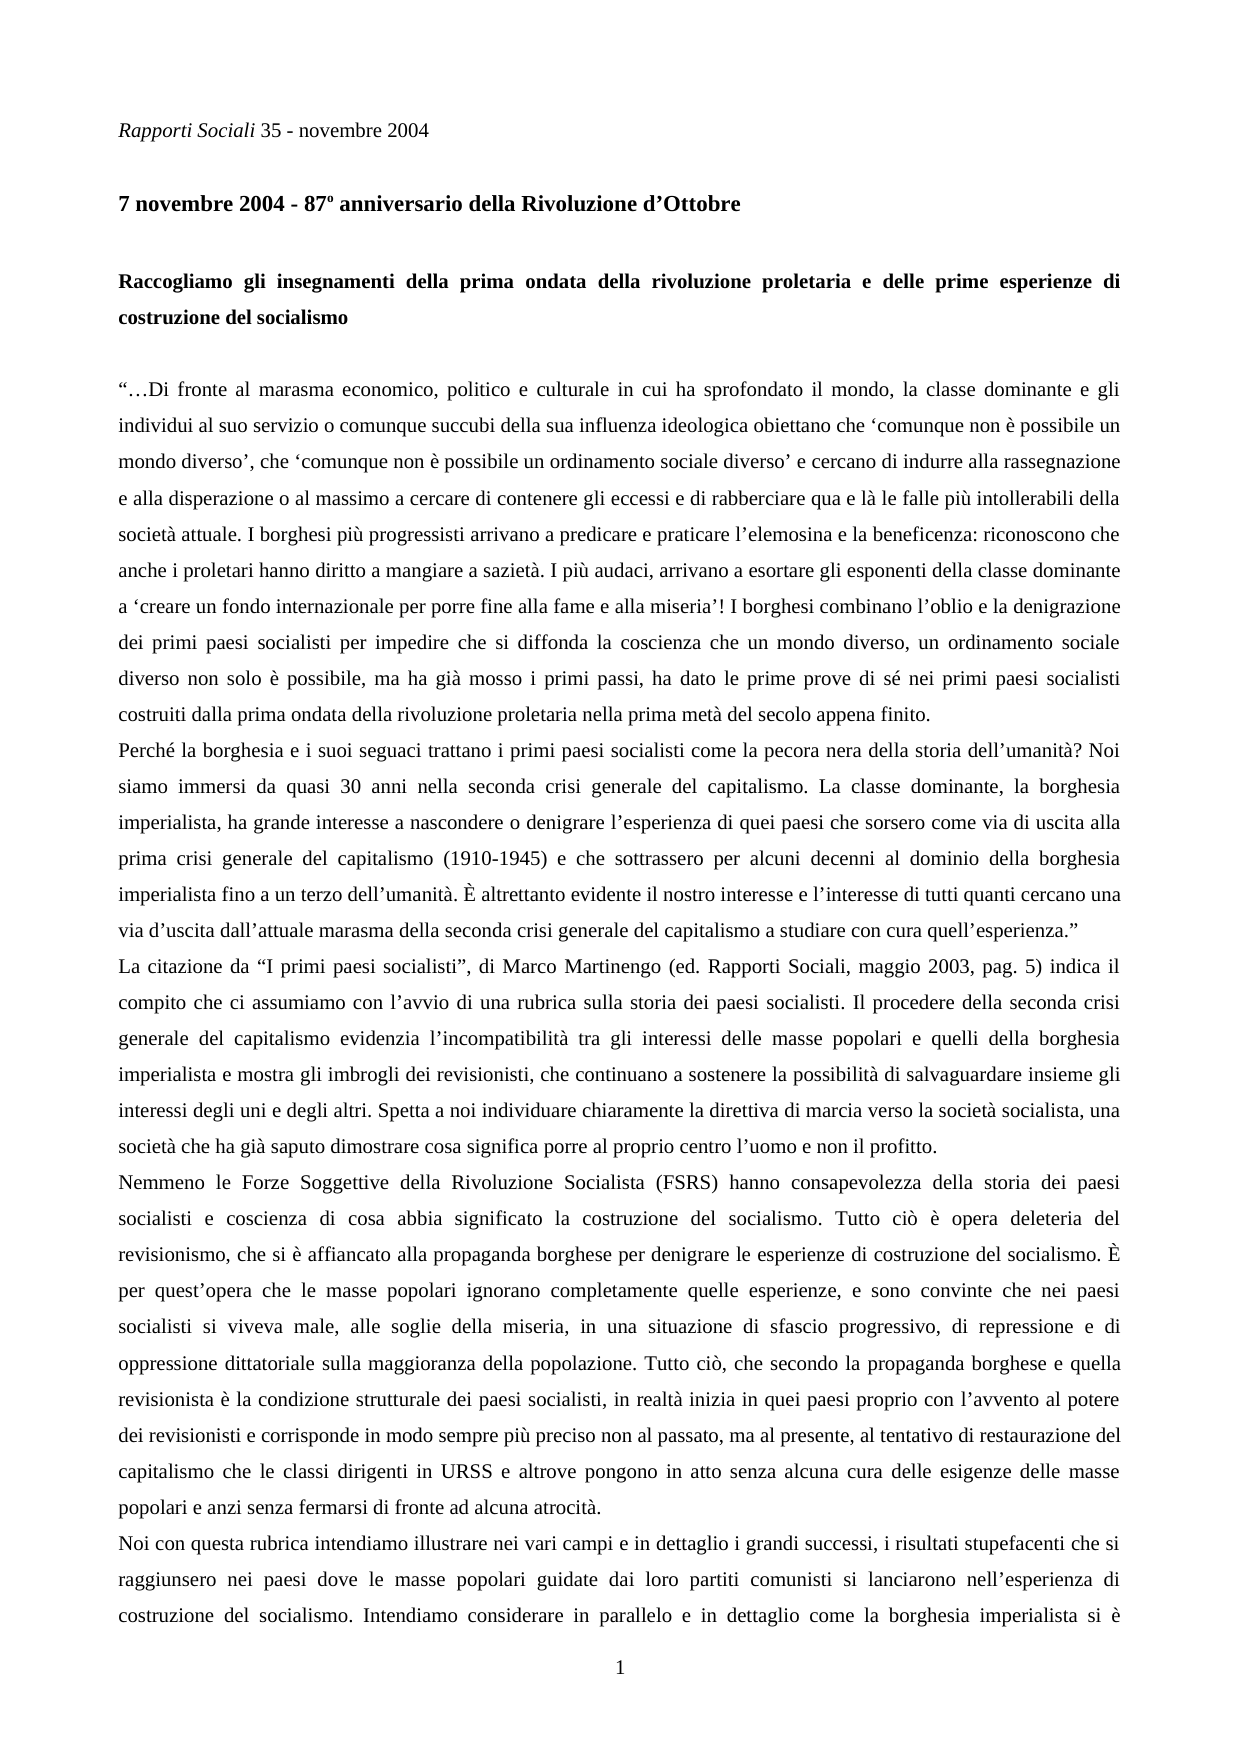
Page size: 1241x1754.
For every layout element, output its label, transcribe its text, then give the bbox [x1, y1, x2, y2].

text Noi con questa rubrica intendiamo illustrare nei vari campi e in dettaglio i grandi successi, i risultati stupefacenti che si raggiunsero nei paesi dove le masse popolari guidate dai loro partiti comunisti si lanciarono nell’esperienza di costruzione del socialismo. Intendiamo considerare in parallelo e in dettaglio come la borghesia imperialista si è [118, 1531, 1122, 1627]
text 7 novembre 2004 - 87o anniversario della Rivoluzione d’Ottobre [118, 190, 1122, 217]
text Perché la borghesia e i suoi seguaci trattano i primi paesi socialisti come la pecora nera della storia dell’umanità? Noi siamo immersi da quasi 30 anni nella seconda crisi generale del capitalismo. La classe dominante, la borghesia imperialista, ha grande interesse a nascondere o denigrare l’esperienza di quei paesi che sorsero come via di uscita alla prima crisi generale del capitalismo (1910-1945) e che sottrassero per alcuni decenni al dominio della borghesia imperialista fino a un terzo dell’umanità. È altrettanto evidente il nostro interesse e l’interesse di tutti quanti cercano una via d’uscita dall’attuale marasma della seconda crisi generale del capitalismo a studiare con cura quell’esperienza.” [118, 738, 1122, 942]
text Nemmeno le Forze Soggettive della Rivoluzione Socialista (FSRS) hanno consapevolezza della storia dei paesi socialisti e coscienza di cosa abbia significato la costruzione del socialismo. Tutto ciò è opera deleteria del revisionismo, che si è affiancato alla propaganda borghese per denigrare le esperienze di costruzione del socialismo. È per quest’opera che le masse popolari ignorano completamente quelle esperienze, e sono convinte che nei paesi socialisti si viveva male, alle soglie della miseria, in una situazione di sfascio progressivo, di repressione e di oppressione dittatoriale sulla maggioranza della popolazione. Tutto ciò, che secondo la propaganda borghese e quella revisionista è la condizione strutturale dei paesi socialisti, in realtà inizia in quei paesi proprio con l’avvento al potere dei revisionisti e corrisponde in modo sempre più preciso non al passato, ma al presente, al tentativo di restaurazione del capitalismo che le classi dirigenti in URSS e altrove pongono in atto senza alcuna cura delle esigenze delle masse popolari e anzi senza fermarsi di fronte ad alcuna atrocità. [118, 1170, 1122, 1519]
text Rapporti Sociali 35 - novembre 2004 [118, 118, 1122, 142]
text La citazione da “I primi paesi socialisti”, di Marco Martinengo (ed. Rapporti Sociali, maggio 2003, pag. 5) indica il compito che ci assumiamo con l’avvio di una rubrica sulla storia dei paesi socialisti. Il procedere della seconda crisi generale del capitalismo evidenzia l’incompatibilità tra gli interessi delle masse popolari e quelli della borghesia imperialista e mostra gli imbrogli dei revisionisti, che continuano a sostenere la possibilità di salvaguardare insieme gli interessi degli uni e degli altri. Spetta a noi individuare chiaramente la direttiva di marcia verso la società socialista, una società che ha già saputo dimostrare cosa significa porre al proprio centro l’uomo e non il profitto. [118, 954, 1122, 1158]
text “…Di fronte al marasma economico, politico e culturale in cui ha sprofondato il mondo, la classe dominante e gli individui al suo servizio o comunque succubi della sua influenza ideologica obiettano che ‘comunque non è possibile un mondo diverso’, che ‘comunque non è possibile un ordinamento sociale diverso’ e cercano di indurre alla rassegnazione e alla disperazione o al massimo a cercare di contenere gli eccessi e di rabberciare qua e là le falle più intollerabili della società attuale. I borghesi più progressisti arrivano a predicare e praticare l’elemosina e la beneficenza: riconoscono che anche i proletari hanno diritto a mangiare a sazietà. I più audaci, arrivano a esortare gli esponenti della classe dominante a ‘creare un fondo internazionale per porre fine alla fame e alla miseria’! I borghesi combinano l’oblio e la denigrazione dei primi paesi socialisti per impedire che si diffonda la coscienza che un mondo diverso, un ordinamento sociale diverso non solo è possibile, ma ha già mosso i primi passi, ha dato le prime prove di sé nei primi paesi socialisti costruiti dalla prima ondata della rivoluzione proletaria nella prima metà del secolo appena finito. [118, 377, 1122, 726]
text Raccogliamo gli insegnamenti della prima ondata della rivoluzione proletaria e delle prime esperienze di costruzione del socialismo [118, 269, 1122, 329]
